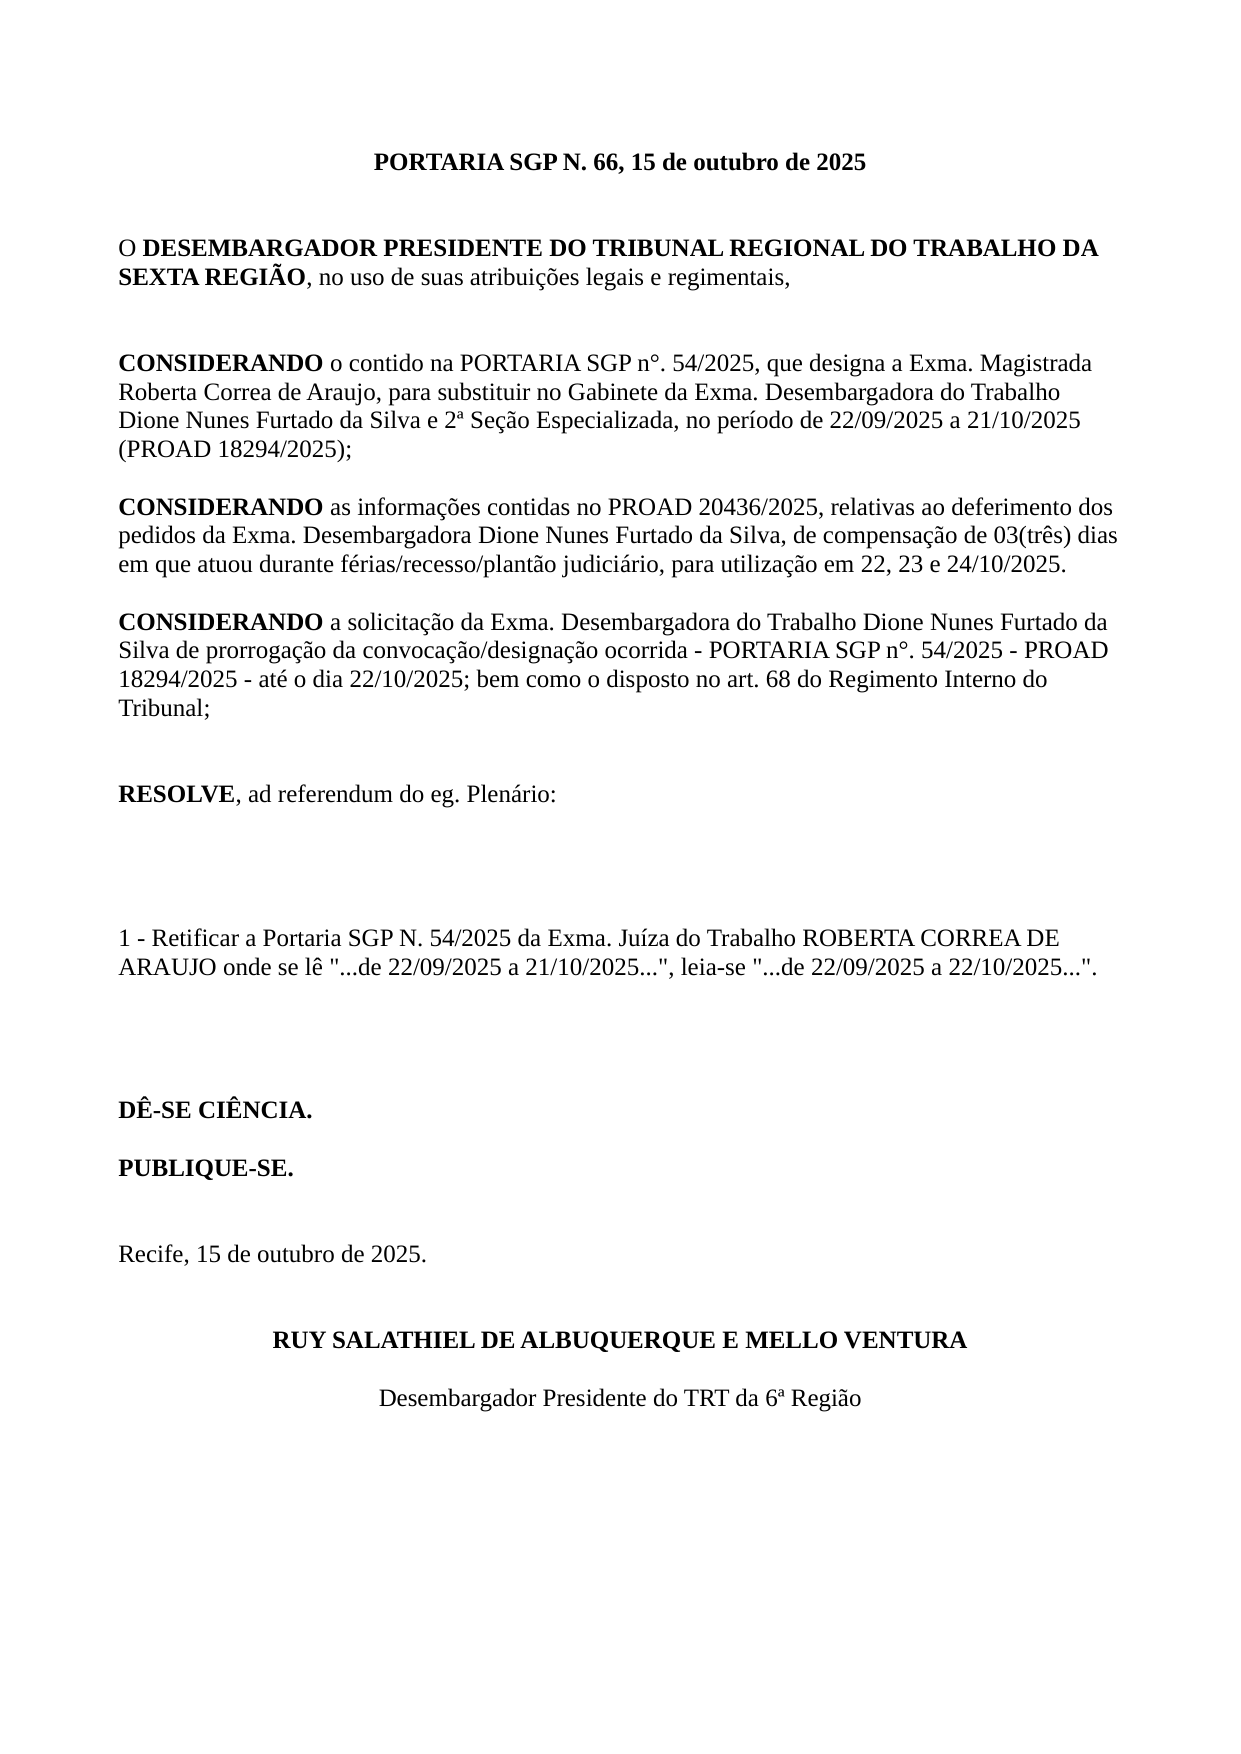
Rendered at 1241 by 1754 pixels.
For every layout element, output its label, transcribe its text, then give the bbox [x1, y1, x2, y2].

text RESOLVE, ad referendum do eg. Plenário: [118, 779, 1122, 808]
text CONSIDERANDO a solicitação da Exma. Desembargadora do Trabalho Dione Nunes Furtado da Silva de prorrogação da convocação/designação ocorrida - PORTARIA SGP n°. 54/2025 - PROAD 18294/2025 - até o dia 22/10/2025; bem como o disposto no art. 68 do Regimento Interno do Tribunal; [118, 607, 1122, 722]
text Recife, 15 de outubro de 2025. [118, 1239, 1122, 1268]
text CONSIDERANDO o contido na PORTARIA SGP n°. 54/2025, que designa a Exma. Magistrada Roberta Correa de Araujo, para substituir no Gabinete da Exma. Desembargadora do Trabalho Dione Nunes Furtado da Silva e 2ª Seção Especializada, no período de 22/09/2025 a 21/10/2025 (PROAD 18294/2025); [118, 348, 1122, 463]
text 1 - Retificar a Portaria SGP N. 54/2025 da Exma. Juíza do Trabalho ROBERTA CORREA DE ARAUJO onde se lê "...de 22/09/2025 a 21/10/2025...", leia-se "...de 22/09/2025 a 22/10/2025...". [118, 923, 1122, 981]
text DÊ-SE CIÊNCIA. [118, 1096, 1122, 1124]
text Desembargador Presidente do TRT da 6ª Região [118, 1383, 1122, 1412]
text O DESEMBARGADOR PRESIDENTE DO TRIBUNAL REGIONAL DO TRABALHO DA SEXTA REGIÃO, no uso de suas atribuições legais e regimentais, [118, 233, 1122, 291]
text RUY SALATHIEL DE ALBUQUERQUE E MELLO VENTURA [118, 1326, 1122, 1354]
text CONSIDERANDO as informações contidas no PROAD 20436/2025, relativas ao deferimento dos pedidos da Exma. Desembargadora Dione Nunes Furtado da Silva, de compensação de 03(três) dias em que atuou durante férias/recesso/plantão judiciário, para utilização em 22, 23 e 24/10/2025. [118, 492, 1122, 578]
text PORTARIA SGP N. 66, 15 de outubro de 2025 [118, 147, 1122, 176]
text PUBLIQUE-SE. [118, 1153, 1122, 1182]
